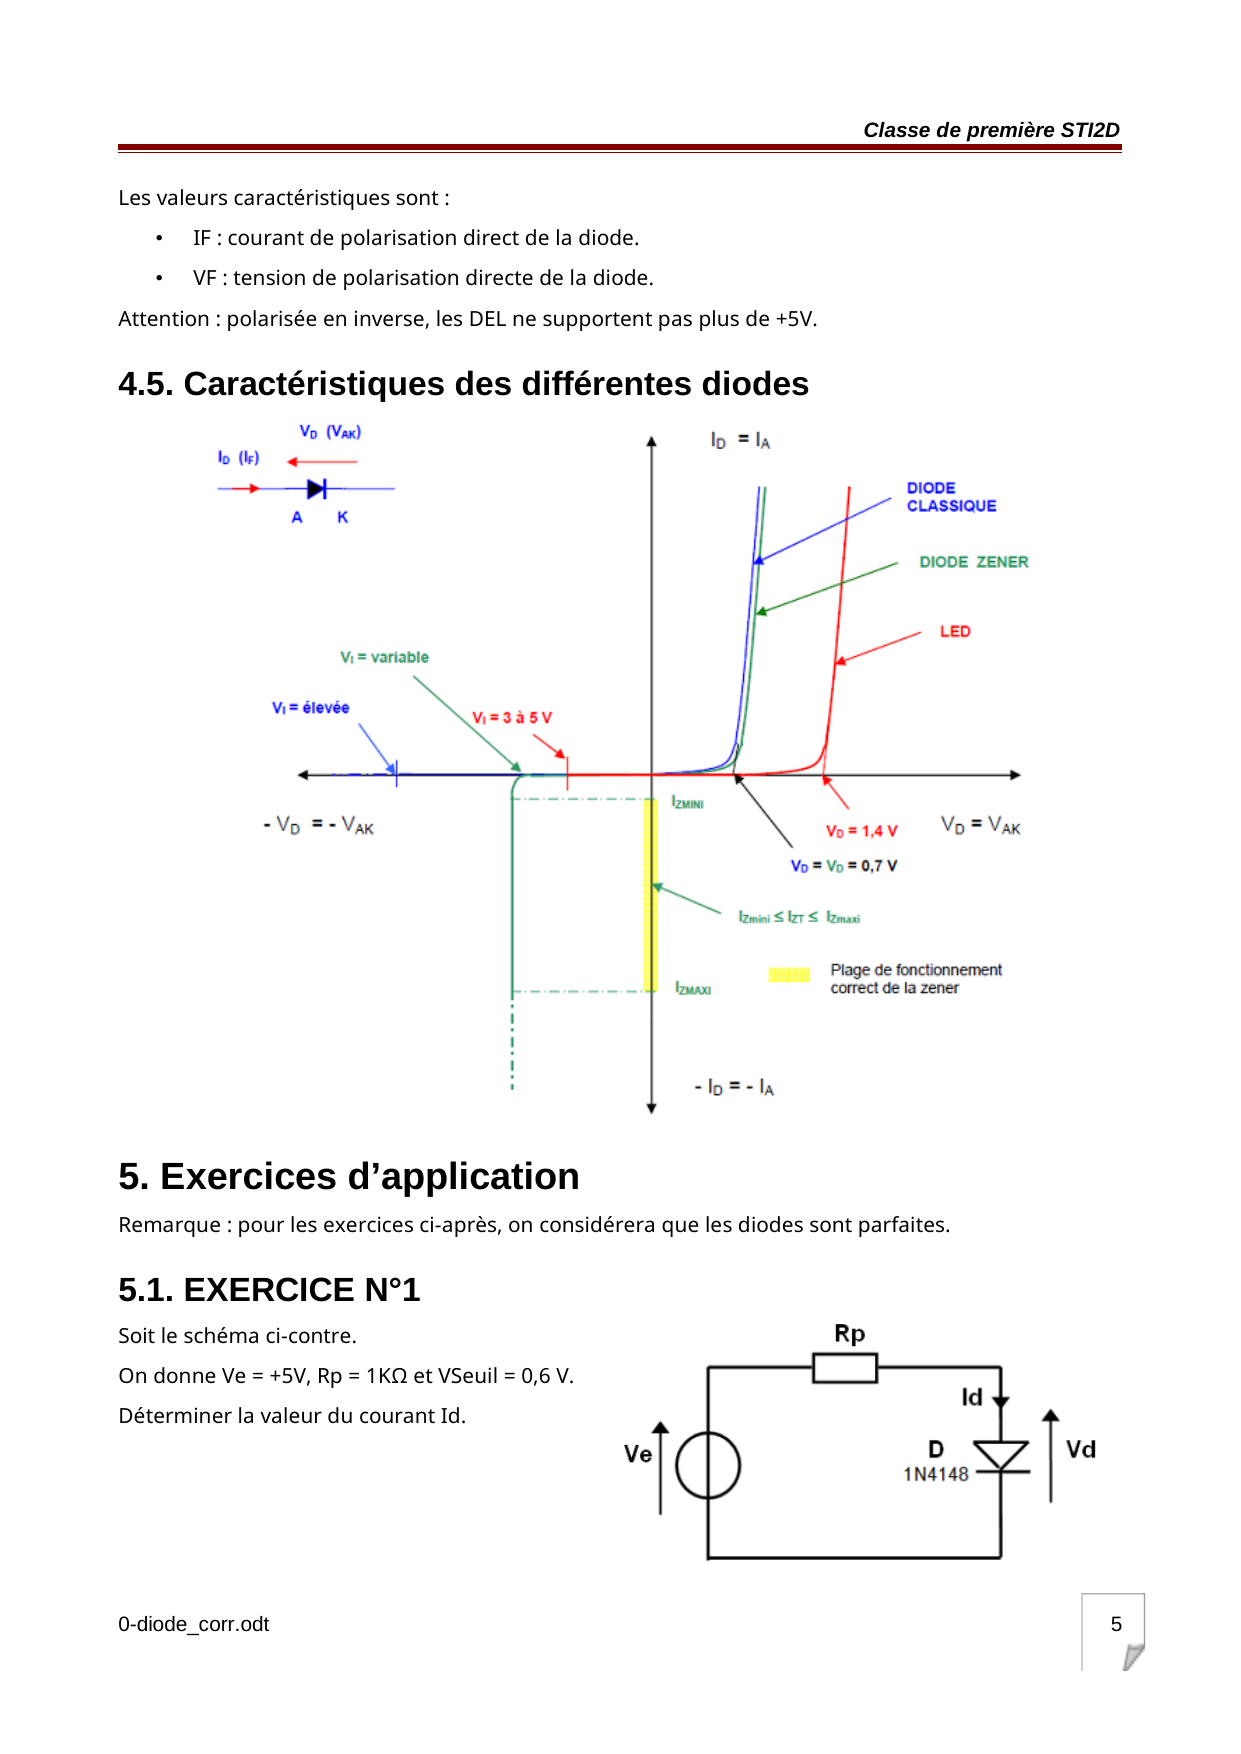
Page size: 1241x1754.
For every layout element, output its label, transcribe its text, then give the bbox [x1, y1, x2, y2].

subtitle 5. Exercices d’application [118, 1155, 1122, 1197]
text Remarque : pour les exercices ci-après, on considérera que les diodes sont parfaites. [118, 1210, 1122, 1238]
text Attention : polarisée en inverse, les DEL ne supportent pas plus de +5V. [118, 303, 1122, 332]
table_header Soit le schéma ci-contre. On donne Ve = +5V, Rp = 1KΩ et VSeuil = 0,6 V. Déterminer la valeur du courant Id. [118, 1321, 620, 1566]
subtitle 5.1. EXERCICE N°1 [118, 1271, 1122, 1308]
table_header [1111, 1321, 1122, 1566]
picture [199, 414, 1041, 1118]
list IF : courant de polarisation direct de la diode. [156, 223, 1122, 251]
text Les valeurs caractéristiques sont : [118, 183, 1122, 211]
list VF : tension de polarisation directe de la diode. [156, 263, 1122, 292]
subtitle 4.5. Caractéristiques des différentes diodes [118, 365, 1122, 402]
picture [620, 1320, 1111, 1566]
